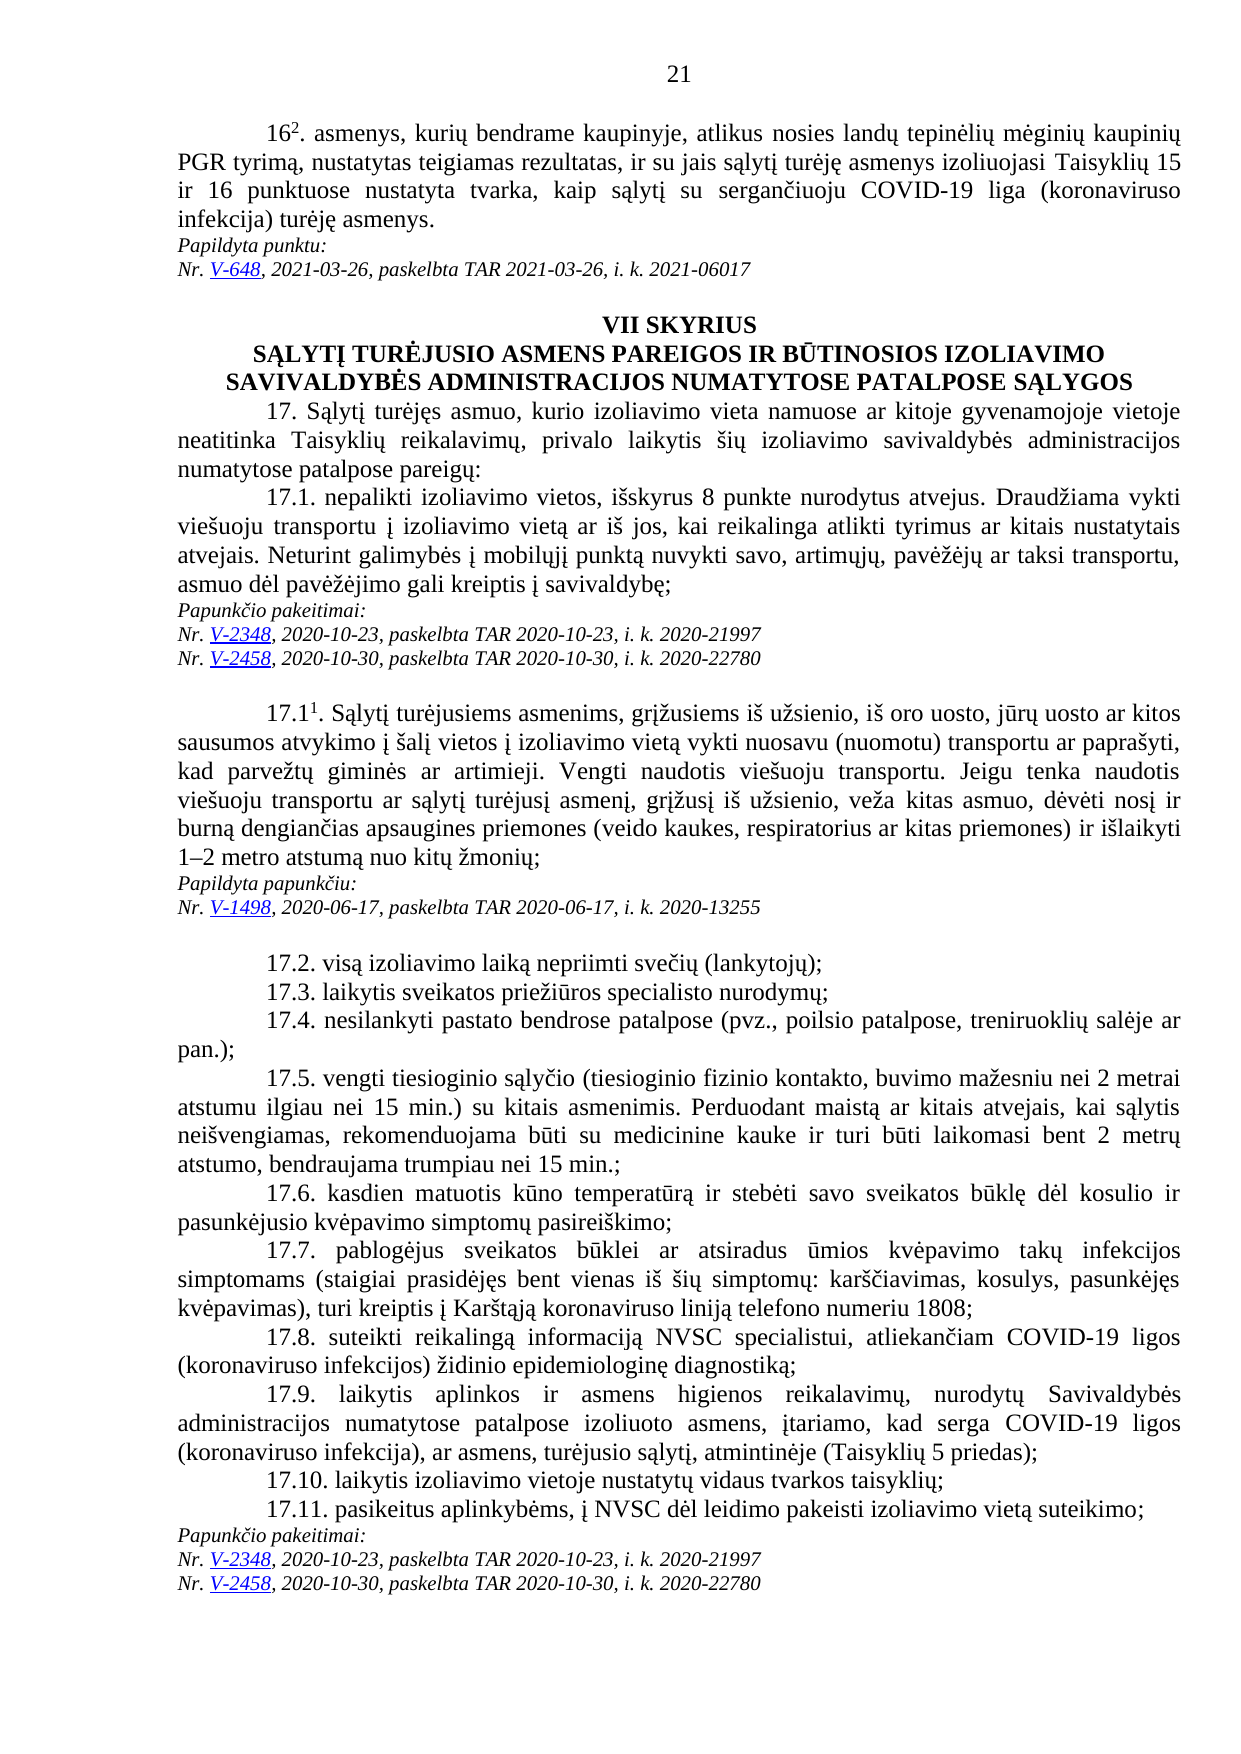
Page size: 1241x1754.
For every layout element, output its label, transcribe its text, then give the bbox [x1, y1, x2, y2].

text VII skyrius [177, 310, 1181, 339]
text 162. asmenys, kurių bendrame kaupinyje, atlikus nosies landų tepinėlių mėginių kaupinių PGR tyrimą, nustatytas teigiamas rezultatas, ir su jais sąlytį turėję asmenys izoliuojasi Taisyklių 15 ir 16 punktuose nustatyta tvarka, kaip sąlytį su sergančiuoju COVID-19 liga (koronaviruso infekcija) turėję asmenys. [177, 118, 1181, 233]
text Papildyta punktu: [177, 233, 1181, 257]
text Nr. V-2458, 2020-10-30, paskelbta TAR 2020-10-30, i. k. 2020-22780 [177, 1571, 1181, 1595]
text 17.11. Sąlytį turėjusiems asmenims, grįžusiems iš užsienio, iš oro uosto, jūrų uosto ar kitos sausumos atvykimo į šalį vietos į izoliavimo vietą vykti nuosavu (nuomotu) transportu ar paprašyti, kad parvežtų giminės ar artimieji. Vengti naudotis viešuoju transportu. Jeigu tenka naudotis viešuoju transportu ar sąlytį turėjusį asmenį, grįžusį iš užsienio, veža kitas asmuo, dėvėti nosį ir burną dengiančias apsaugines priemones (veido kaukes, respiratorius ar kitas priemones) ir išlaikyti 1–2 metro atstumą nuo kitų žmonių; [177, 698, 1181, 871]
text 17.4. nesilankyti pastato bendrose patalpose (pvz., poilsio patalpose, treniruoklių salėje ar pan.); [177, 1005, 1181, 1063]
text 17.3. laikytis sveikatos priežiūros specialisto nurodymų; [177, 977, 1181, 1005]
text Nr. V-648, 2021-03-26, paskelbta TAR 2021-03-26, i. k. 2021-06017 [177, 257, 1181, 281]
text Nr. V-2348, 2020-10-23, paskelbta TAR 2020-10-23, i. k. 2020-21997 [177, 622, 1181, 646]
text 17.7. pablogėjus sveikatos būklei ar atsiradus ūmios kvėpavimo takų infekcijos simptomams (staigiai prasidėjęs bent vienas iš šių simptomų: karščiavimas, kosulys, pasunkėjęs kvėpavimas), turi kreiptis į Karštąją koronaviruso liniją telefono numeriu 1808; [177, 1235, 1181, 1322]
text sąlytį turėjusio asmens pareigos IR BŪTINOSIOS IZOLIAVIMO savivaldybės administracijos NUMATYTOSE patalpose SĄLYGOS [177, 339, 1181, 396]
text 17.6. kasdien matuotis kūno temperatūrą ir stebėti savo sveikatos būklę dėl kosulio ir pasunkėjusio kvėpavimo simptomų pasireiškimo; [177, 1178, 1181, 1235]
text Nr. V-2458, 2020-10-30, paskelbta TAR 2020-10-30, i. k. 2020-22780 [177, 646, 1181, 670]
text 17.9. laikytis aplinkos ir asmens higienos reikalavimų, nurodytų Savivaldybės administracijos numatytose patalpose izoliuoto asmens, įtariamo, kad serga COVID-19 ligos (koronaviruso infekcija), ar asmens, turėjusio sąlytį, atmintinėje (Taisyklių 5 priedas); [177, 1379, 1181, 1465]
text 17.10. laikytis izoliavimo vietoje nustatytų vidaus tvarkos taisyklių; [177, 1465, 1181, 1494]
text 17.1. nepalikti izoliavimo vietos, išskyrus 8 punkte nurodytus atvejus. Draudžiama vykti viešuoju transportu į izoliavimo vietą ar iš jos, kai reikalinga atlikti tyrimus ar kitais nustatytais atvejais. Neturint galimybės į mobilųjį punktą nuvykti savo, artimųjų, pavėžėjų ar taksi transportu, asmuo dėl pavėžėjimo gali kreiptis į savivaldybę; [177, 482, 1181, 597]
text 17. Sąlytį turėjęs asmuo, kurio izoliavimo vieta namuose ar kitoje gyvenamojoje vietoje neatitinka Taisyklių reikalavimų, privalo laikytis šių izoliavimo savivaldybės administracijos numatytose patalpose pareigų: [177, 396, 1181, 482]
text 17.8. suteikti reikalingą informaciją NVSC specialistui, atliekančiam COVID-19 ligos (koronaviruso infekcijos) židinio epidemiologinę diagnostiką; [177, 1322, 1181, 1379]
text Papunkčio pakeitimai: [177, 597, 1181, 622]
text 17.5. vengti tiesioginio sąlyčio (tiesioginio fizinio kontakto, buvimo mažesniu nei 2 metrai atstumu ilgiau nei 15 min.) su kitais asmenimis. Perduodant maistą ar kitais atvejais, kai sąlytis neišvengiamas, rekomenduojama būti su medicinine kauke ir turi būti laikomasi bent 2 metrų atstumo, bendraujama trumpiau nei 15 min.; [177, 1063, 1181, 1178]
text 17.2. visą izoliavimo laiką nepriimti svečių (lankytojų); [177, 948, 1181, 977]
text Nr. V-1498, 2020-06-17, paskelbta TAR 2020-06-17, i. k. 2020-13255 [177, 895, 1181, 919]
text Papildyta papunkčiu: [177, 871, 1181, 895]
text Nr. V-2348, 2020-10-23, paskelbta TAR 2020-10-23, i. k. 2020-21997 [177, 1547, 1181, 1571]
text Papunkčio pakeitimai: [177, 1523, 1181, 1547]
text 17.11. pasikeitus aplinkybėms, į NVSC dėl leidimo pakeisti izoliavimo vietą suteikimo; [177, 1494, 1181, 1523]
